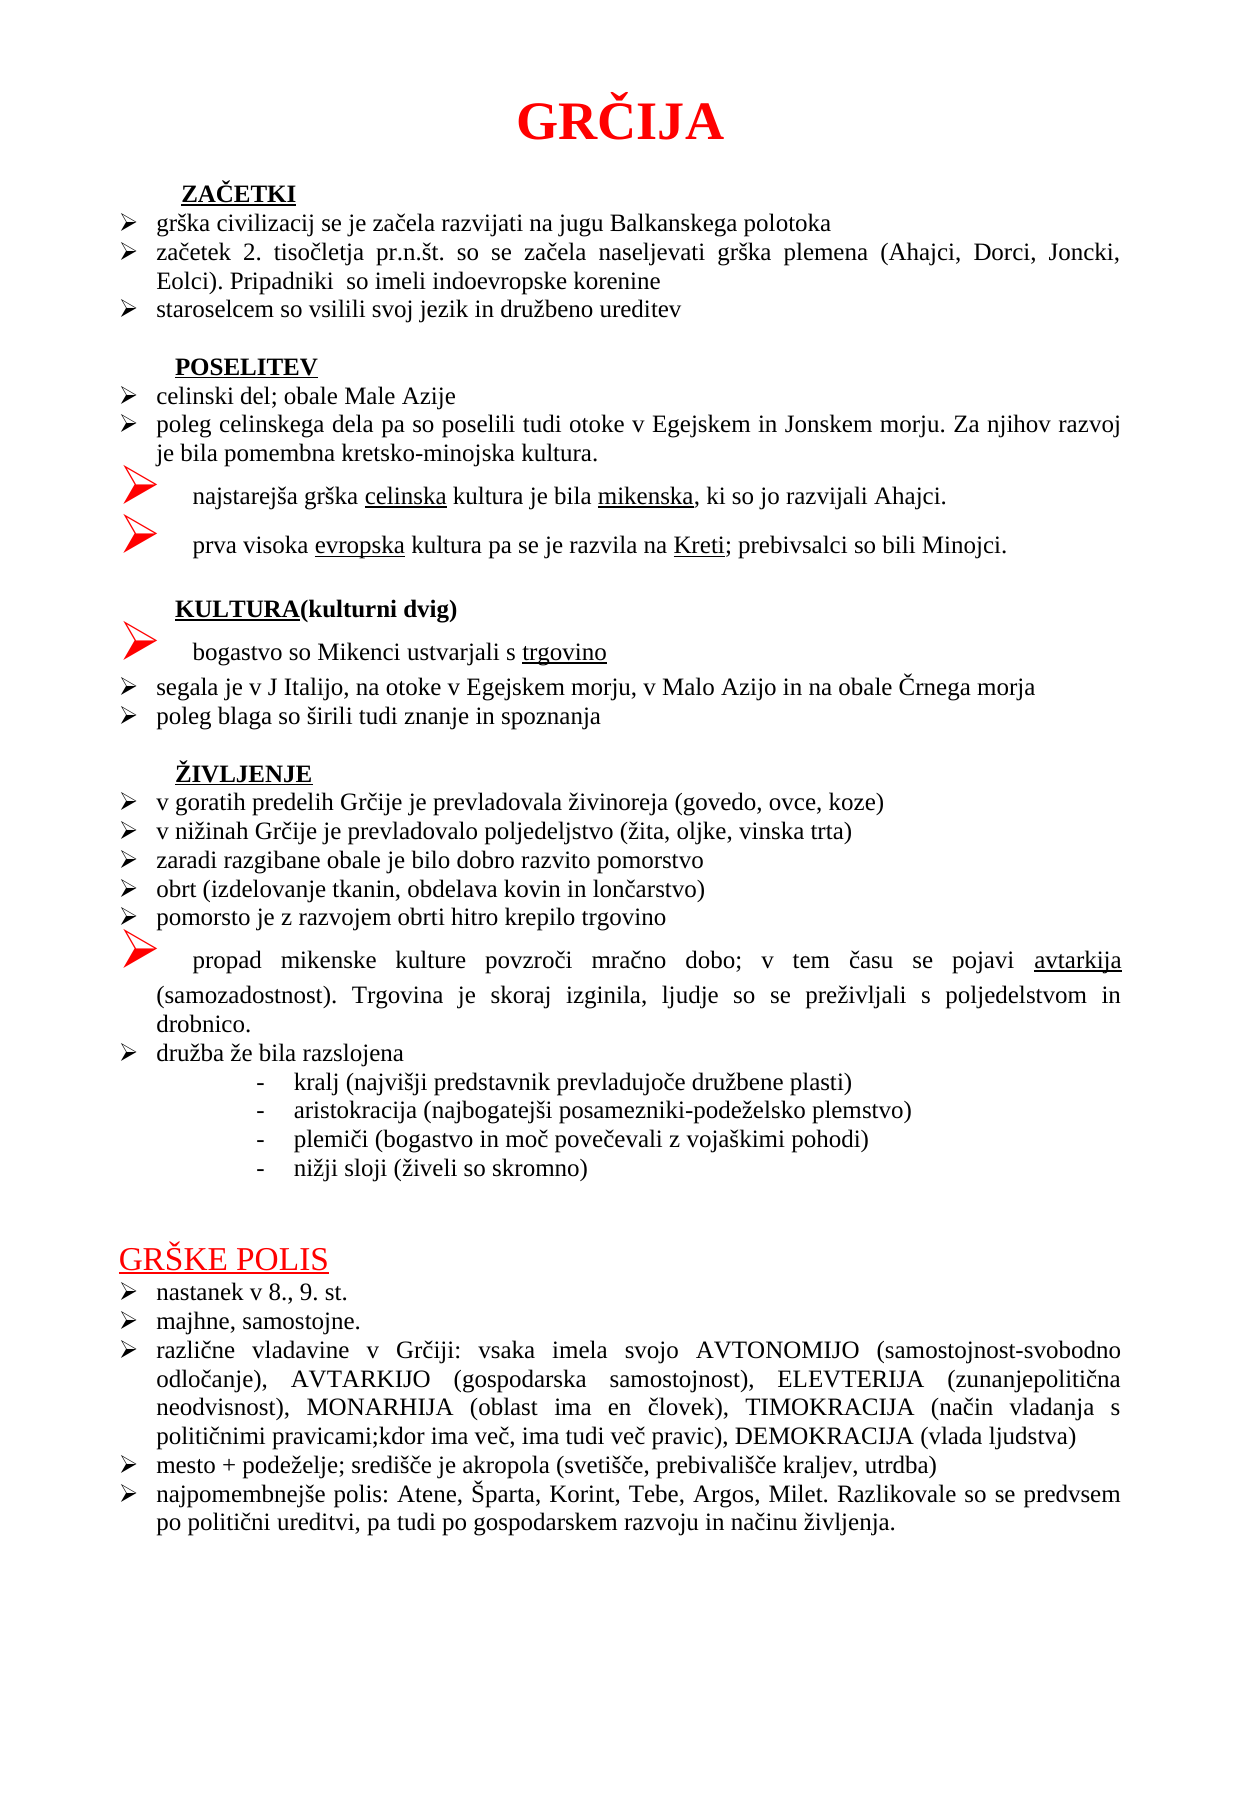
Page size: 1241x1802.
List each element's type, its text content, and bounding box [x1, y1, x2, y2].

title GRŠKE POLIS [118, 1239, 1122, 1277]
title različne vladavine v Grčiji: vsaka imela svojo AVTONOMIJO (samostojnost-svobodno odločanje), AVTARKIJO (gospodarska samostojnost), ELEVTERIJA (zunanjepolitična neodvisnost), MONARHIJA (oblast ima en človek), TIMOKRACIJA (način vladanja s političnimi pravicami;kdor ima več, ima tudi več pravic), DEMOKRACIJA (vlada ljudstva) [118, 1335, 1122, 1450]
title propad mikenske kulture povzroči mračno dobo; v tem času se pojavi avtarkija (samozadostnost). Trgovina je skoraj izginila, ljudje so se preživljali s poljedelstvom in drobnico. [118, 931, 1122, 1038]
title staroselcem so vsilili svoj jezik in družbeno ureditev [118, 294, 1122, 323]
title plemiči (bogastvo in moč povečevali z vojaškimi pohodi) [256, 1124, 1122, 1153]
title obrt (izdelovanje tkanin, obdelava kovin in lončarstvo) [118, 874, 1122, 902]
title začetek 2. tisočletja pr.n.št. so se začela naseljevati grška plemena (Ahajci, Dorci, Joncki, Eolci). Pripadniki so imeli indoevropske korenine [118, 237, 1122, 294]
title najpomembnejše polis: Atene, Šparta, Korint, Tebe, Argos, Milet. Razlikovale so se predvsem po politični ureditvi, pa tudi po gospodarskem razvoju in načinu življenja. [118, 1479, 1122, 1536]
title majhne, samostojne. [118, 1306, 1122, 1335]
title nastanek v 8., 9. st. [118, 1277, 1122, 1306]
title kralj (najvišji predstavnik prevladujoče družbene plasti) [256, 1067, 1122, 1095]
title nižji sloji (živeli so skromno) [256, 1153, 1122, 1182]
title KULTURA(kulturni dvig) [118, 594, 1122, 623]
title grška civilizacij se je začela razvijati na jugu Balkanskega polotoka [118, 208, 1122, 237]
title POSELITEV [118, 352, 1122, 381]
title GRČIJA [118, 88, 1122, 151]
title v nižinah Grčije je prevladovalo poljedeljstvo (žita, oljke, vinska trta) [118, 816, 1122, 845]
title v goratih predelih Grčije je prevladovala živinoreja (govedo, ovce, koze) [118, 787, 1122, 816]
title pomorsto je z razvojem obrti hitro krepilo trgovino [118, 902, 1122, 931]
title celinski del; obale Male Azije [118, 381, 1122, 409]
title bogastvo so Mikenci ustvarjali s trgovino [118, 623, 1122, 672]
title ZAČETKI [118, 179, 1122, 208]
title mesto + podeželje; središče je akropola (svetišče, prebivališče kraljev, utrdba) [118, 1450, 1122, 1479]
title poleg celinskega dela pa so poselili tudi otoke v Egejskem in Jonskem morju. Za njihov razvoj je bila pomembna kretsko-minojska kultura. [118, 409, 1122, 467]
title družba že bila razslojena [118, 1038, 1122, 1067]
title segala je v J Italijo, na otoke v Egejskem morju, v Malo Azijo in na obale Črnega morja [118, 672, 1122, 701]
title najstarejša grška celinska kultura je bila mikenska, ki so jo razvijali Ahajci. [118, 467, 1122, 516]
title prva visoka evropska kultura pa se je razvila na Kreti; prebivsalci so bili Minojci. [118, 516, 1122, 566]
title ŽIVLJENJE [118, 759, 1122, 787]
title zaradi razgibane obale je bilo dobro razvito pomorstvo [118, 845, 1122, 874]
title aristokracija (najbogatejši posamezniki-podeželsko plemstvo) [256, 1095, 1122, 1124]
title poleg blaga so širili tudi znanje in spoznanja [118, 701, 1122, 730]
